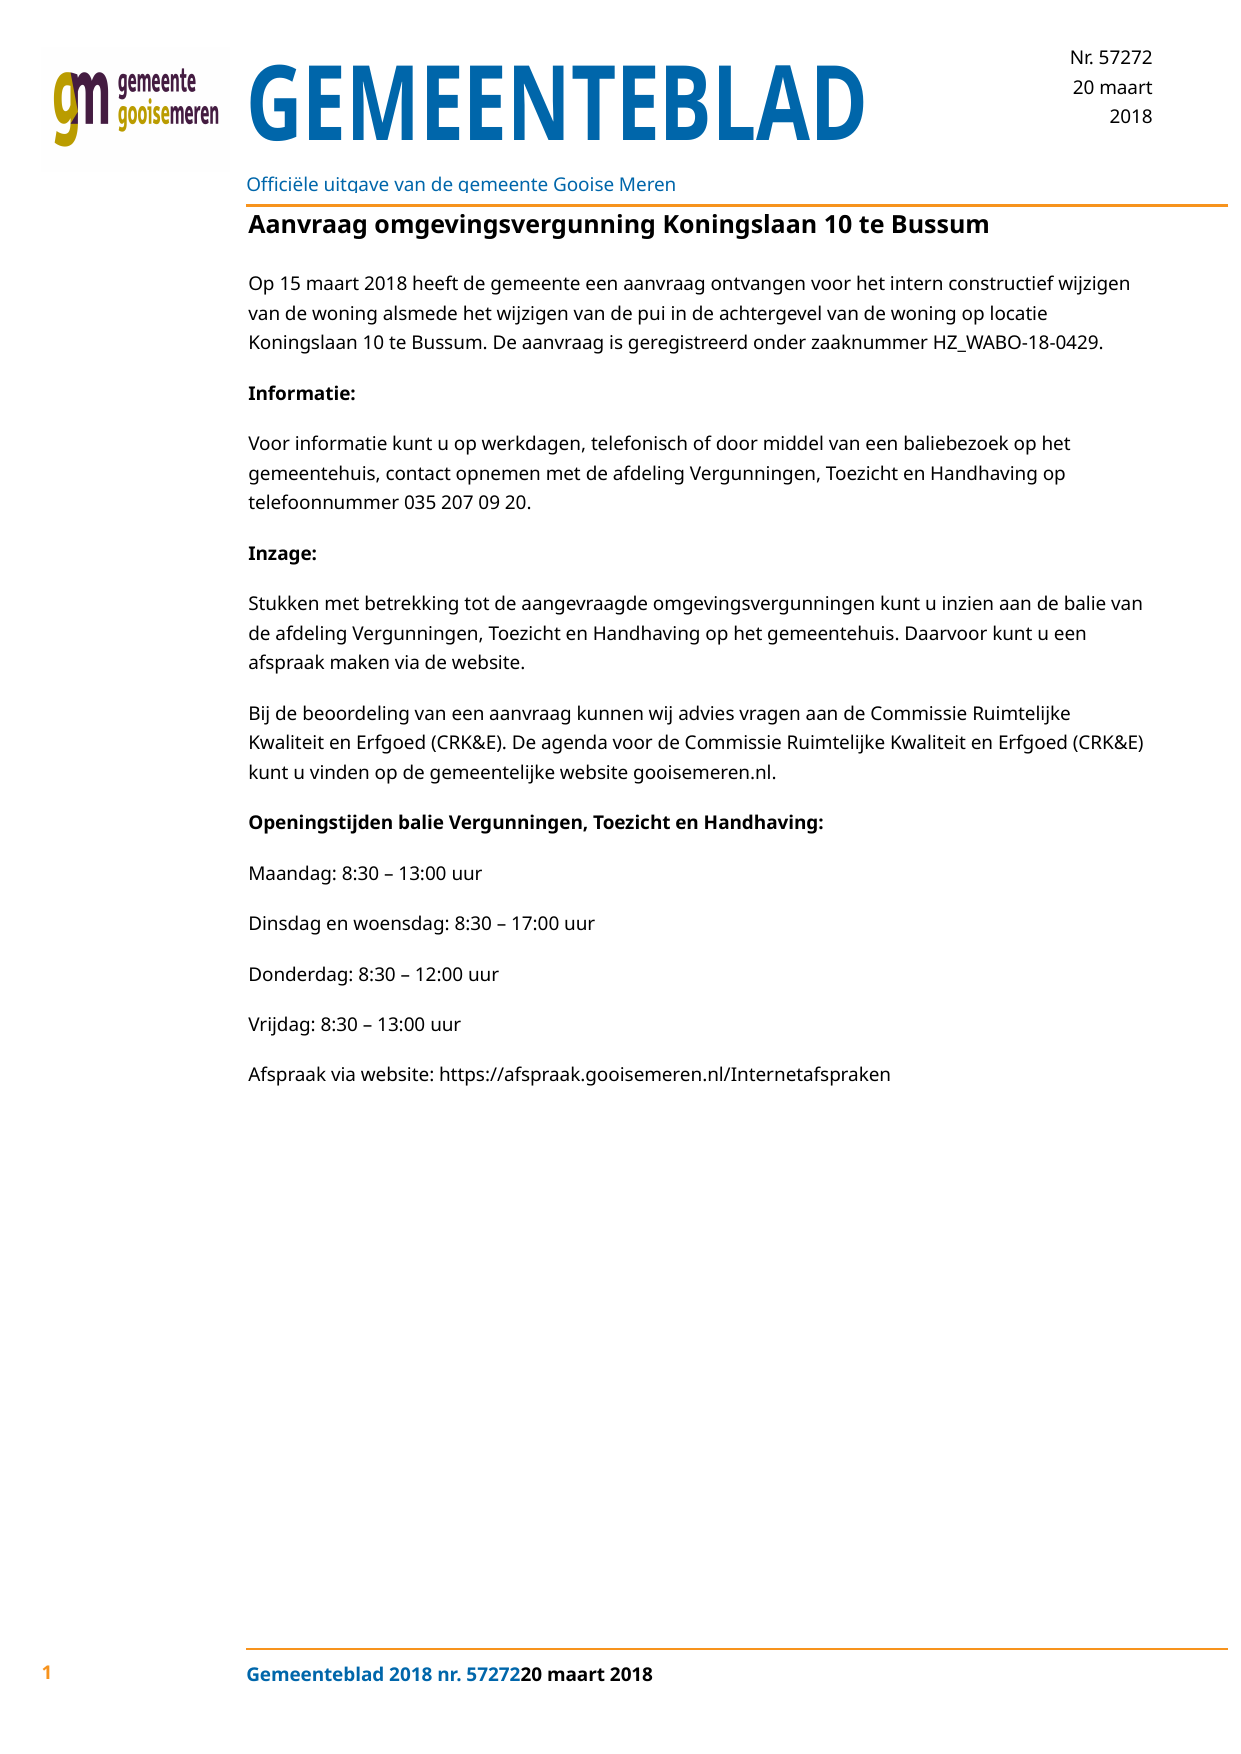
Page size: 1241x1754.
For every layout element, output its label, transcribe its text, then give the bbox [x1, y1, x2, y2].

text Stukken met betrekking tot de aangevraagde omgevingsvergunningen kunt u inzien aan de balie van de afdeling Vergunningen, Toezicht en Handhaving op het gemeentehuis. Daarvoor kunt u een afspraak maken via de website. [248, 590, 1152, 675]
text Openingstijden balie Vergunningen, Toezicht en Handhaving: [248, 809, 1152, 835]
text Vrijdag: 8:30 – 13:00 uur [248, 1011, 1152, 1037]
text Inzage: [248, 540, 1152, 566]
text Informatie: [248, 380, 1152, 406]
text Dinsdag en woensdag: 8:30 – 17:00 uur [248, 910, 1152, 936]
text Aanvraag omgevingsvergunning Koningslaan 10 te Bussum [248, 207, 1152, 241]
text Maandag: 8:30 – 13:00 uur [248, 860, 1152, 886]
text Voor informatie kunt u op werkdagen, telefonisch of door middel van een baliebezoek op het gemeentehuis, contact opnemen met de afdeling Vergunningen, Toezicht en Handhaving op telefoonnummer 035 207 09 20. [248, 430, 1152, 515]
text Bij de beoordeling van een aanvraag kunnen wij advies vragen aan de Commissie Ruimtelijke Kwaliteit en Erfgoed (CRK&E). De agenda voor de Commissie Ruimtelijke Kwaliteit en Erfgoed (CRK&E) kunt u vinden op de gemeentelijke website gooisemeren.nl. [248, 700, 1152, 785]
picture [41, 47, 231, 172]
text Afspraak via website: https://afspraak.gooisemeren.nl/Internetafspraken [248, 1062, 1152, 1087]
text Op 15 maart 2018 heeft de gemeente een aanvraag ontvangen voor het intern constructief wijzigen van de woning alsmede het wijzigen van de pui in de achtergevel van de woning op locatie Koningslaan 10 te Bussum. De aanvraag is geregistreerd onder zaaknummer HZ_WABO-18-0429. [248, 270, 1152, 355]
text Donderdag: 8:30 – 12:00 uur [248, 961, 1152, 986]
